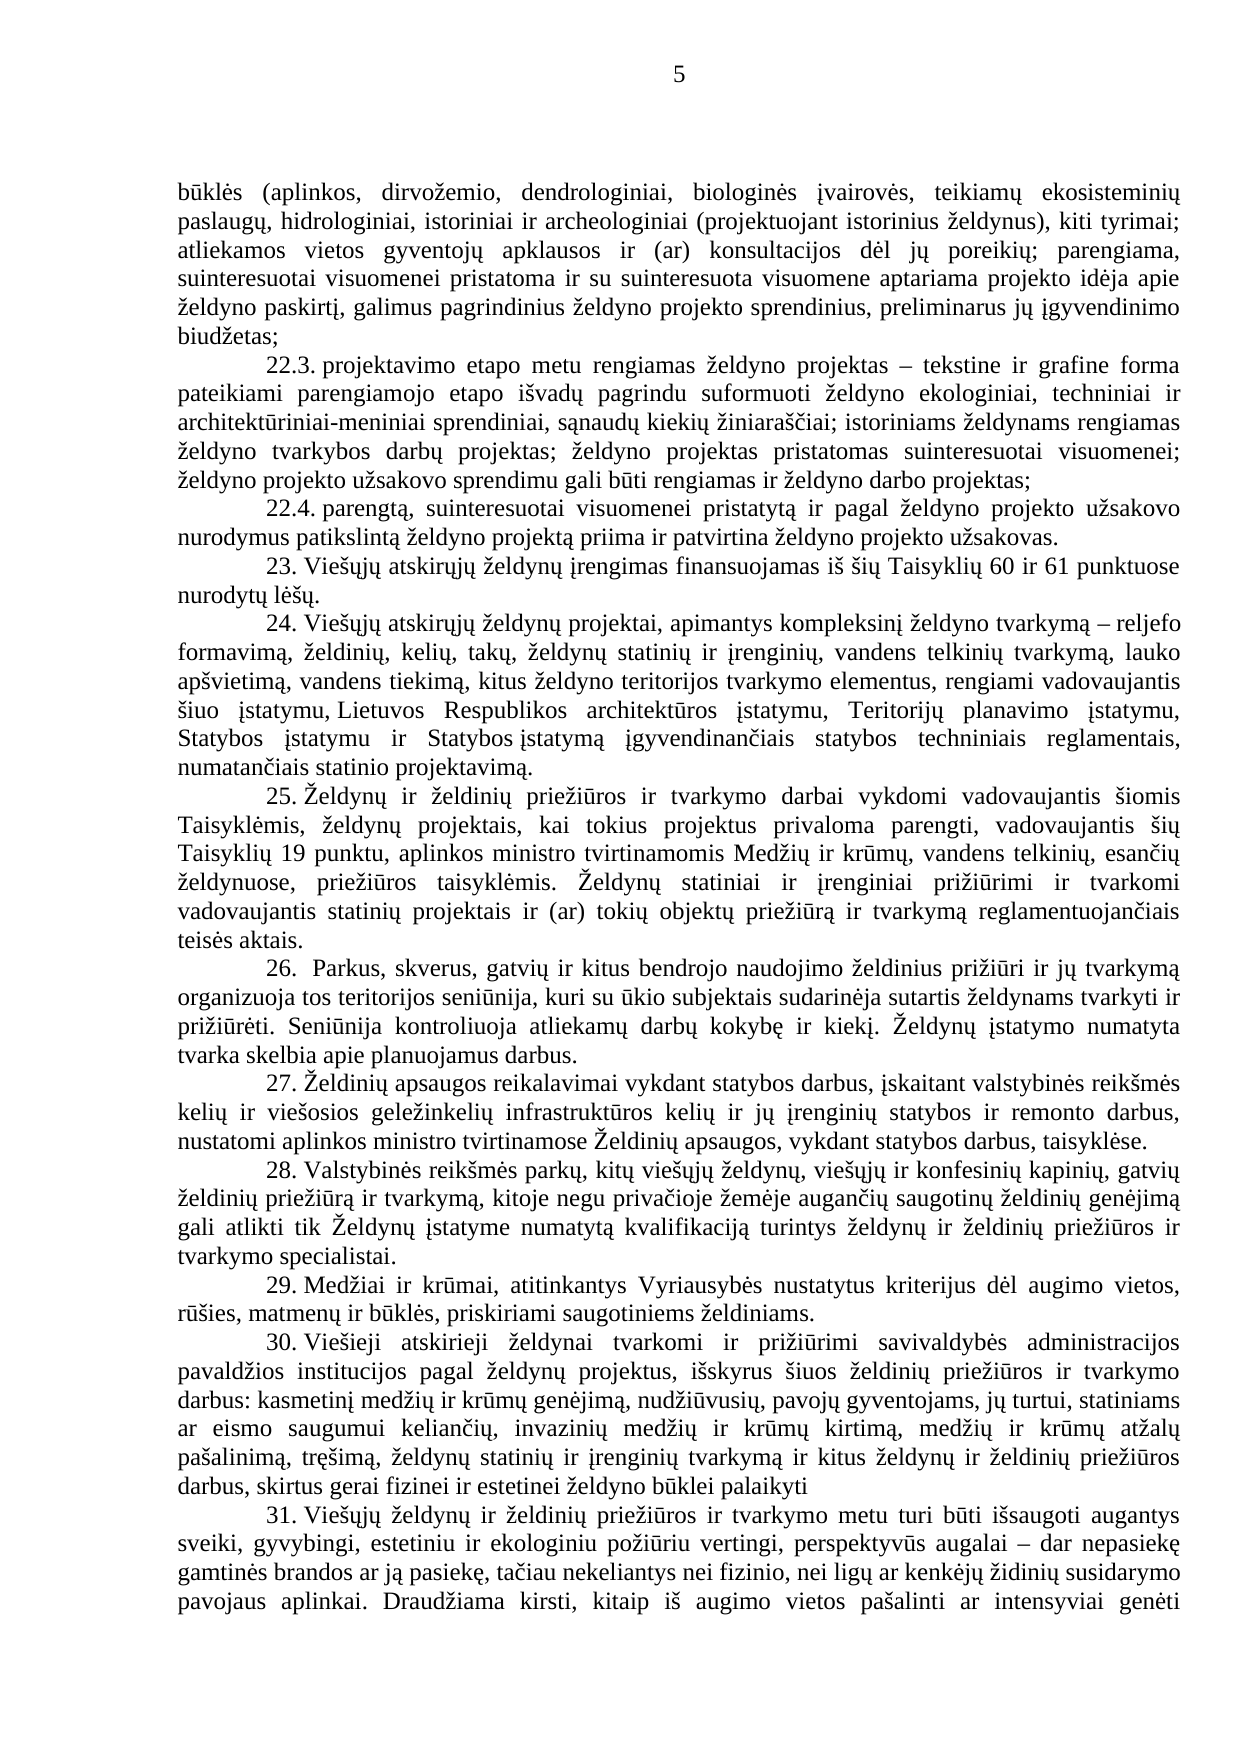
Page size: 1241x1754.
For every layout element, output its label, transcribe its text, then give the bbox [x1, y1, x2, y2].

text 25. Želdynų ir želdinių priežiūros ir tvarkymo darbai vykdomi vadovaujantis šiomis Taisyklėmis, želdynų projektais, kai tokius projektus privaloma parengti, vadovaujantis šių Taisyklių 19 punktu, aplinkos ministro tvirtinamomis Medžių ir krūmų, vandens telkinių, esančių želdynuose, priežiūros taisyklėmis. Želdynų statiniai ir įrenginiai prižiūrimi ir tvarkomi vadovaujantis statinių projektais ir (ar) tokių objektų priežiūrą ir tvarkymą reglamentuojančiais teisės aktais. [177, 781, 1181, 953]
text 24. Viešųjų atskirųjų želdynų projektai, apimantys kompleksinį želdyno tvarkymą – reljefo formavimą, želdinių, kelių, takų, želdynų statinių ir įrenginių, vandens telkinių tvarkymą, lauko apšvietimą, vandens tiekimą, kitus želdyno teritorijos tvarkymo elementus, rengiami vadovaujantis šiuo įstatymu, Lietuvos Respublikos architektūros įstatymu, Teritorijų planavimo įstatymu, Statybos įstatymu ir Statybos įstatymą įgyvendinančiais statybos techniniais reglamentais, numatančiais statinio projektavimą. [177, 608, 1181, 781]
text 22.3. projektavimo etapo metu rengiamas želdyno projektas – tekstine ir grafine forma pateikiami parengiamojo etapo išvadų pagrindu suformuoti želdyno ekologiniai, techniniai ir architektūriniai-meniniai sprendiniai, sąnaudų kiekių žiniaraščiai; istoriniams želdynams rengiamas želdyno tvarkybos darbų projektas; želdyno projektas pristatomas suinteresuotai visuomenei; želdyno projekto užsakovo sprendimu gali būti rengiamas ir želdyno darbo projektas; [177, 350, 1181, 493]
text 28. Valstybinės reikšmės parkų, kitų viešųjų želdynų, viešųjų ir konfesinių kapinių, gatvių želdinių priežiūrą ir tvarkymą, kitoje negu privačioje žemėje augančių saugotinų želdinių genėjimą gali atlikti tik Želdynų įstatyme numatytą kvalifikaciją turintys želdynų ir želdinių priežiūros ir tvarkymo specialistai. [177, 1155, 1181, 1270]
text 27. Želdinių apsaugos reikalavimai vykdant statybos darbus, įskaitant valstybinės reikšmės kelių ir viešosios geležinkelių infrastruktūros kelių ir jų įrenginių statybos ir remonto darbus, nustatomi aplinkos ministro tvirtinamose Želdinių apsaugos, vykdant statybos darbus, taisyklėse. [177, 1068, 1181, 1155]
text 23. Viešųjų atskirųjų želdynų įrengimas finansuojamas iš šių Taisyklių 60 ir 61 punktuose nurodytų lėšų. [177, 551, 1181, 608]
text 22.4. parengtą, suinteresuotai visuomenei pristatytą ir pagal želdyno projekto užsakovo nurodymus patikslintą želdyno projektą priima ir patvirtina želdyno projekto užsakovas. [177, 493, 1181, 551]
text 31. Viešųjų želdynų ir želdinių priežiūros ir tvarkymo metu turi būti išsaugoti augantys sveiki, gyvybingi, estetiniu ir ekologiniu požiūriu vertingi, perspektyvūs augalai – dar nepasiekę gamtinės brandos ar ją pasiekę, tačiau nekeliantys nei fizinio, nei ligų ar kenkėjų židinių susidarymo pavojaus aplinkai. Draudžiama kirsti, kitaip iš augimo vietos pašalinti ar intensyviai genėti [177, 1500, 1181, 1615]
text 29. Medžiai ir krūmai, atitinkantys Vyriausybės nustatytus kriterijus dėl augimo vietos, rūšies, matmenų ir būklės, priskiriami saugotiniems želdiniams. [177, 1270, 1181, 1327]
text 30. Viešieji atskirieji želdynai tvarkomi ir prižiūrimi savivaldybės administracijos pavaldžios institucijos pagal želdynų projektus, išskyrus šiuos želdinių priežiūros ir tvarkymo darbus: kasmetinį medžių ir krūmų genėjimą, nudžiūvusių, pavojų gyventojams, jų turtui, statiniams ar eismo saugumui keliančių, invazinių medžių ir krūmų kirtimą, medžių ir krūmų atžalų pašalinimą, tręšimą, želdynų statinių ir įrenginių tvarkymą ir kitus želdynų ir želdinių priežiūros darbus, skirtus gerai fizinei ir estetinei želdyno būklei palaikyti [177, 1327, 1181, 1500]
text būklės (aplinkos, dirvožemio, dendrologiniai, biologinės įvairovės, teikiamų ekosisteminių paslaugų, hidrologiniai, istoriniai ir archeologiniai (projektuojant istorinius želdynus), kiti tyrimai; atliekamos vietos gyventojų apklausos ir (ar) konsultacijos dėl jų poreikių; parengiama, suinteresuotai visuomenei pristatoma ir su suinteresuota visuomene aptariama projekto idėja apie želdyno paskirtį, galimus pagrindinius želdyno projekto sprendinius, preliminarus jų įgyvendinimo biudžetas; [177, 177, 1181, 350]
text 26. Parkus, skverus, gatvių ir kitus bendrojo naudojimo želdinius prižiūri ir jų tvarkymą organizuoja tos teritorijos seniūnija, kuri su ūkio subjektais sudarinėja sutartis želdynams tvarkyti ir prižiūrėti. Seniūnija kontroliuoja atliekamų darbų kokybę ir kiekį. Želdynų įstatymo numatyta tvarka skelbia apie planuojamus darbus. [177, 953, 1181, 1068]
